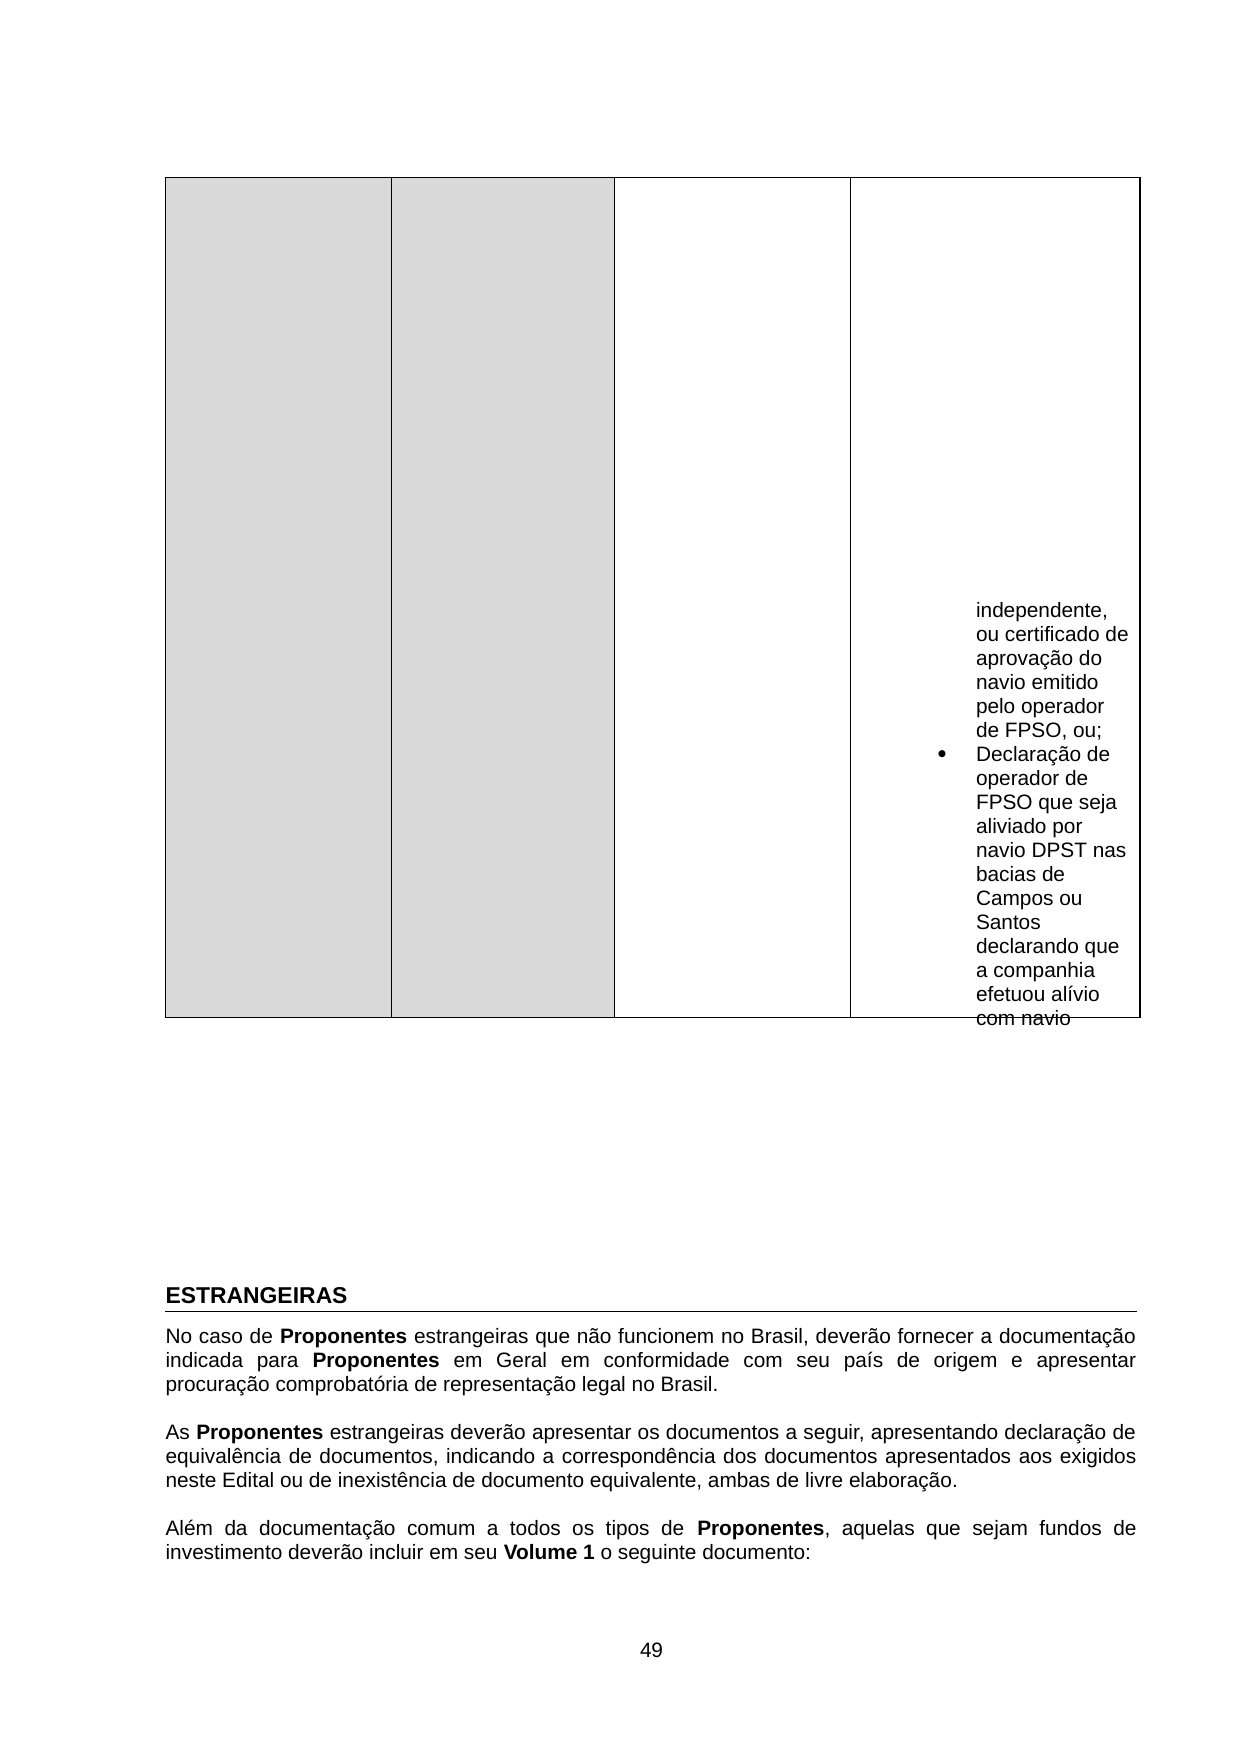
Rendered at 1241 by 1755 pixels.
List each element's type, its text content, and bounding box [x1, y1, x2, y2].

table_cell [166, 178, 391, 1017]
text Além da documentação comum a todos os tipos de Proponentes, aquelas que sejam fundos de investimento deverão incluir em seu Volume 1 o seguinte documento: [165, 1516, 1137, 1564]
table_cell [615, 178, 850, 1017]
table_cell Capacidade técnica e operacional para carregar Petróleo da União em navios DPST (Dynamic Positioning Shuttle Tanker) habilitados a operar em FPSO’s nas bacias de Campos ou Santos, através de: Certificado de inspeção independente recente (no máximo seis meses) de carregamento com navio DPST sob seu controle (propriedade, afretamento ou prestação de serviço) nas bacias de Campos ou Santos ou; Certificado de inspeção independente recente (no máximo seis meses) de carregamento com navio DPST sob seu controle (propriedade, afretamento ou prestação de serviço) nas bacias de Campos ou Santos, ou; Demonstração da propriedade de navio DPST que tenha operado nas bacias de Campos ou Santos nos últimos três meses, comprovado através de certificado de inspeção independente, ou certificado de aprovação do navio emitido pelo operador de FPSO, ou; Contrato de afretamento de navio DPST que tenha operado nas bacias de Campos ou Santos nos últimos três meses, comprovado através de certificado de inspeção independente, ou certificado de aprovação do navio emitido pelo operador de FPSO, ou; Declaração de operador de FPSO que seja aliviado por navio DPST nas bacias de Campos ou Santos declarando que a companhia efetuou alívio com navio DPST sob seu controle nos últimos três meses, ou; Contrato de prestação de serviço logístico com empresa que demonstre atender as condições dispostas nos 4 (quatro) primeiros itens. Item 4b [851, 178, 1139, 1017]
text No caso de Proponentes estrangeiras que não funcionem no Brasil, deverão fornecer a documentação indicada para Proponentes em Geral em conformidade com seu país de origem e apresentar procuração comprobatória de representação legal no Brasil. [165, 1324, 1137, 1396]
table_cell [392, 178, 614, 1017]
text As Proponentes estrangeiras deverão apresentar os documentos a seguir, apresentando declaração de equivalência de documentos, indicando a correspondência dos documentos apresentados aos exigidos neste Edital ou de inexistência de documento equivalente, ambas de livre elaboração. [165, 1420, 1137, 1492]
text ESTRANGEIRAS [165, 1282, 1137, 1311]
